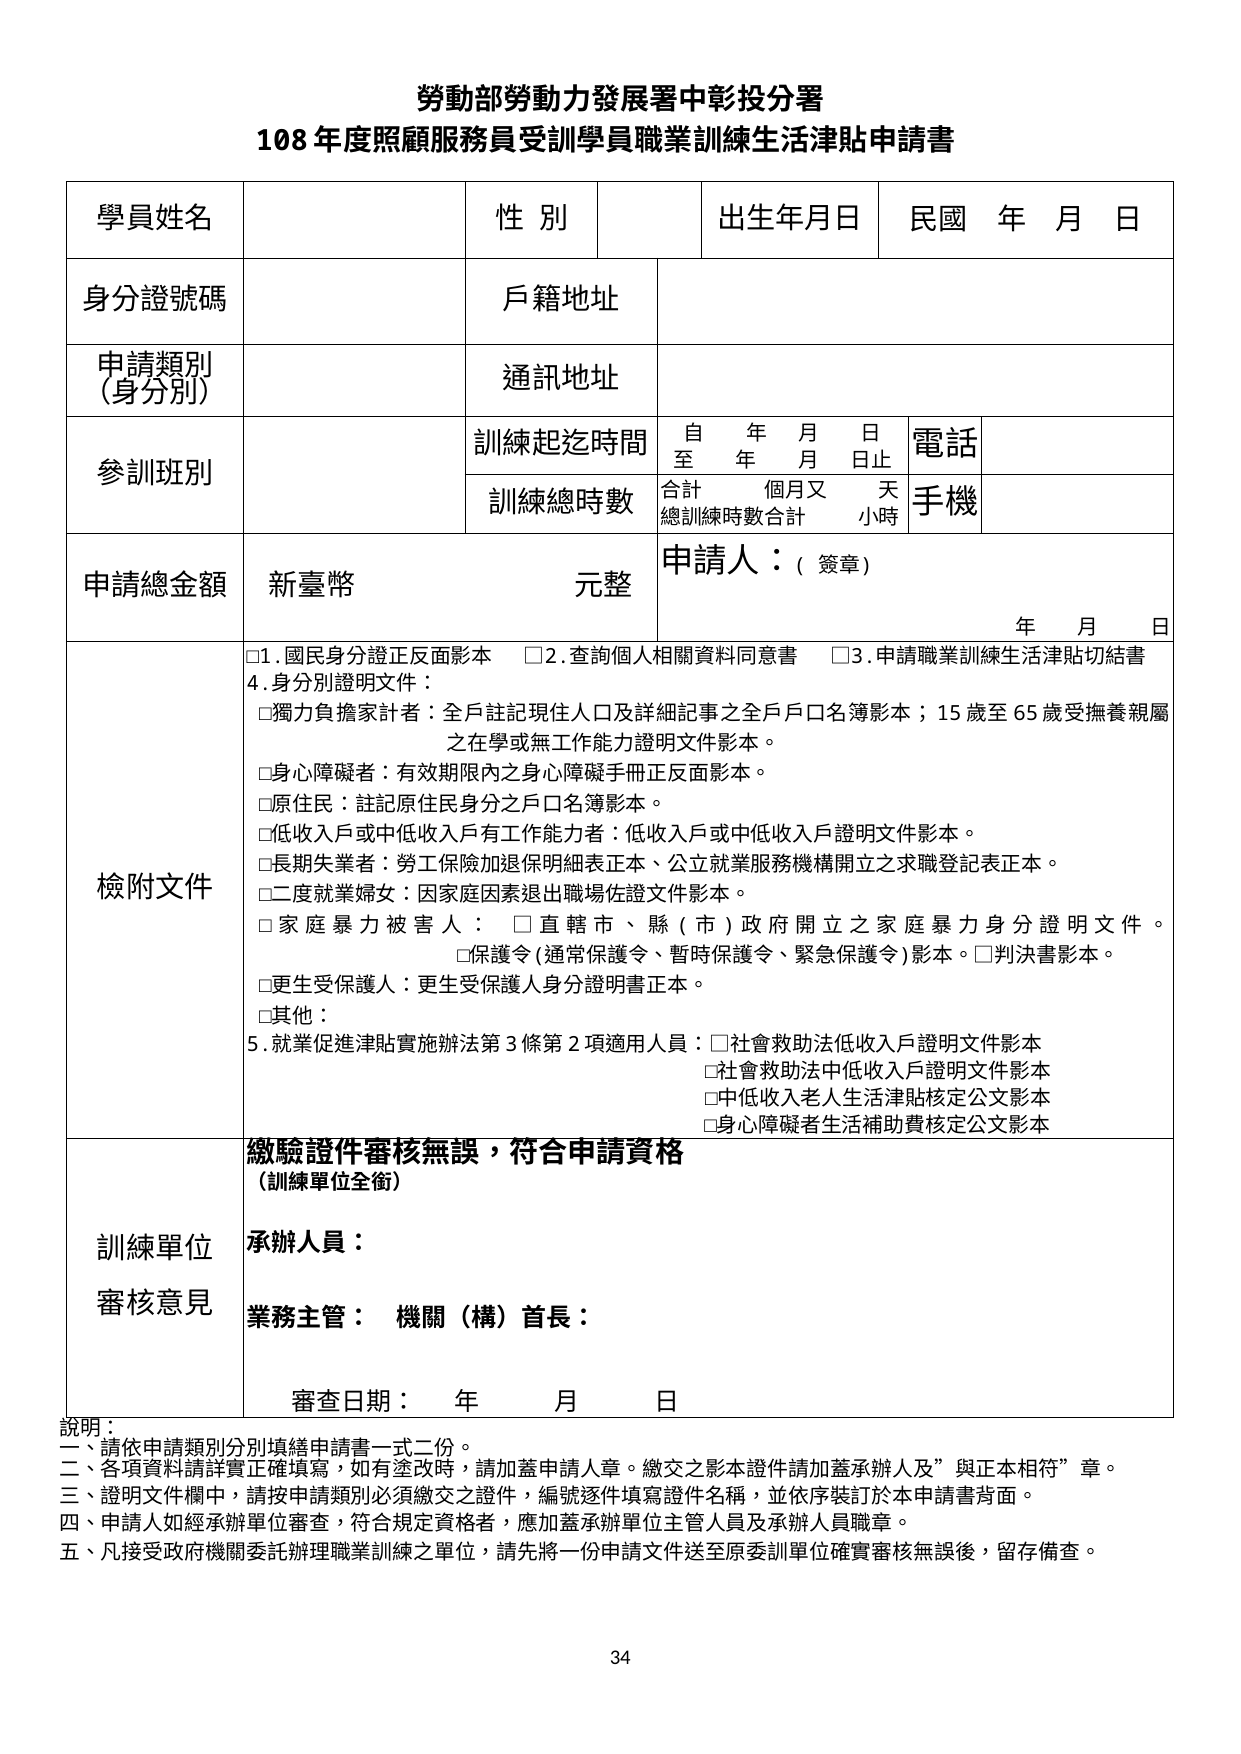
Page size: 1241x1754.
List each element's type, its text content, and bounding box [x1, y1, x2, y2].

text 二、各項資料請詳實正確填寫，如有塗改時，請加蓋申請人章。繳交之影本證件請加蓋承辦人及”與正本相符”章。 [59, 1460, 1181, 1481]
table_cell □1.國民身分證正反面影本 □2.查詢個人相關資料同意書 □3.申請職業訓練生活津貼切結書 4.身分別證明文件： □獨力負擔家計者：全戶註記現住人口及詳細記事之全戶戶口名簿影本；15歲至65歲受撫養親屬 之在學或無工作能力證明文件影本。 □身心障礙者：有效期限內之身心障礙手冊正反面影本。 □原住民：註記原住民身分之戶口名簿影本。 □低收入戶或中低收入戶有工作能力者：低收入戶或中低收入戶證明文件影本。 □長期失業者：勞工保險加退保明細表正本、公立就業服務機構開立之求職登記表正本。 □二度就業婦女：因家庭因素退出職場佐證文件影本。 □家庭暴力被害人： □直轄市、縣(市)政府開立之家庭暴力身分證明文件。 □保護令(通常保護令、暫時保護令、緊急保護令)影本。□判決書影本。 □更生受保護人：更生受保護人身分證明書正本。 □其他： 5.就業促進津貼實施辦法第3條第2項適用人員：□社會救助法低收入戶證明文件影本 □社會救助法中低收入戶證明文件影本 □中低收入老人生活津貼核定公文影本 □身心障礙者生活補助費核定公文影本 [244, 642, 1173, 1138]
table_cell [982, 417, 1173, 474]
table_cell [244, 345, 465, 416]
table_cell 申請人：( 簽章) 年 月 日 [658, 534, 1173, 641]
table_cell 申請類別 （身分別） [67, 345, 243, 416]
table_cell 訓練總時數 [466, 475, 657, 533]
table_cell 參訓班別 [67, 417, 243, 533]
table_header 性 別 [466, 182, 597, 258]
table_cell 合計 個月又 天 總訓練時數合計 小時 [658, 475, 908, 533]
table_cell [982, 475, 1173, 533]
table_cell 身分證號碼 [67, 259, 243, 344]
text 說明： [59, 1418, 1181, 1439]
table_cell 訓練單位 審核意見 [67, 1139, 243, 1417]
table_cell 繳驗證件審核無誤，符合申請資格 （訓練單位全銜） 承辦人員： 業務主管： 機關（構）首長： 審查日期： 年 月 日 [244, 1139, 1173, 1417]
table_header 學員姓名 [67, 182, 243, 258]
text 四、申請人如經承辦單位審查，符合規定資格者，應加蓋承辦單位主管人員及承辦人員職章。 [59, 1514, 1181, 1535]
text 三、證明文件欄中，請按申請類別必須繳交之證件，編號逐件填寫證件名稱，並依序裝訂於本申請書背面。 [59, 1487, 1181, 1508]
table_cell [658, 259, 1173, 344]
table_header [598, 182, 701, 258]
table_cell [658, 345, 1173, 416]
table_cell [244, 259, 465, 344]
text 五、凡接受政府機關委託辦理職業訓練之單位，請先將一份申請文件送至原委訓單位確實審核無誤後，留存備查。 [59, 1535, 1181, 1565]
text 勞動部勞動力發展署中彰投分署 [118, 83, 1122, 116]
text 一、請依申請類別分別填繕申請書一式二份。 [59, 1439, 1181, 1460]
table_header [244, 182, 465, 258]
table_cell 戶籍地址 [466, 259, 657, 344]
table_cell 電話 [909, 417, 981, 474]
table_cell 自 年 月 日 至 年 月 日止 [658, 417, 908, 474]
text 108年度照顧服務員受訓學員職業訓練生活津貼申請書 [89, 116, 1122, 158]
table_header 出生年月日 [702, 182, 878, 258]
table_cell 新臺幣 元整 [244, 534, 657, 641]
table_header 民國 年 月 日 [879, 182, 1173, 258]
table_cell 檢附文件 [67, 642, 243, 1138]
table_cell 訓練起迄時間 [466, 417, 657, 474]
table_cell 通訊地址 [466, 345, 657, 416]
table_cell [244, 417, 465, 533]
table_cell 申請總金額 [67, 534, 243, 641]
table_cell 手機 [909, 475, 981, 533]
